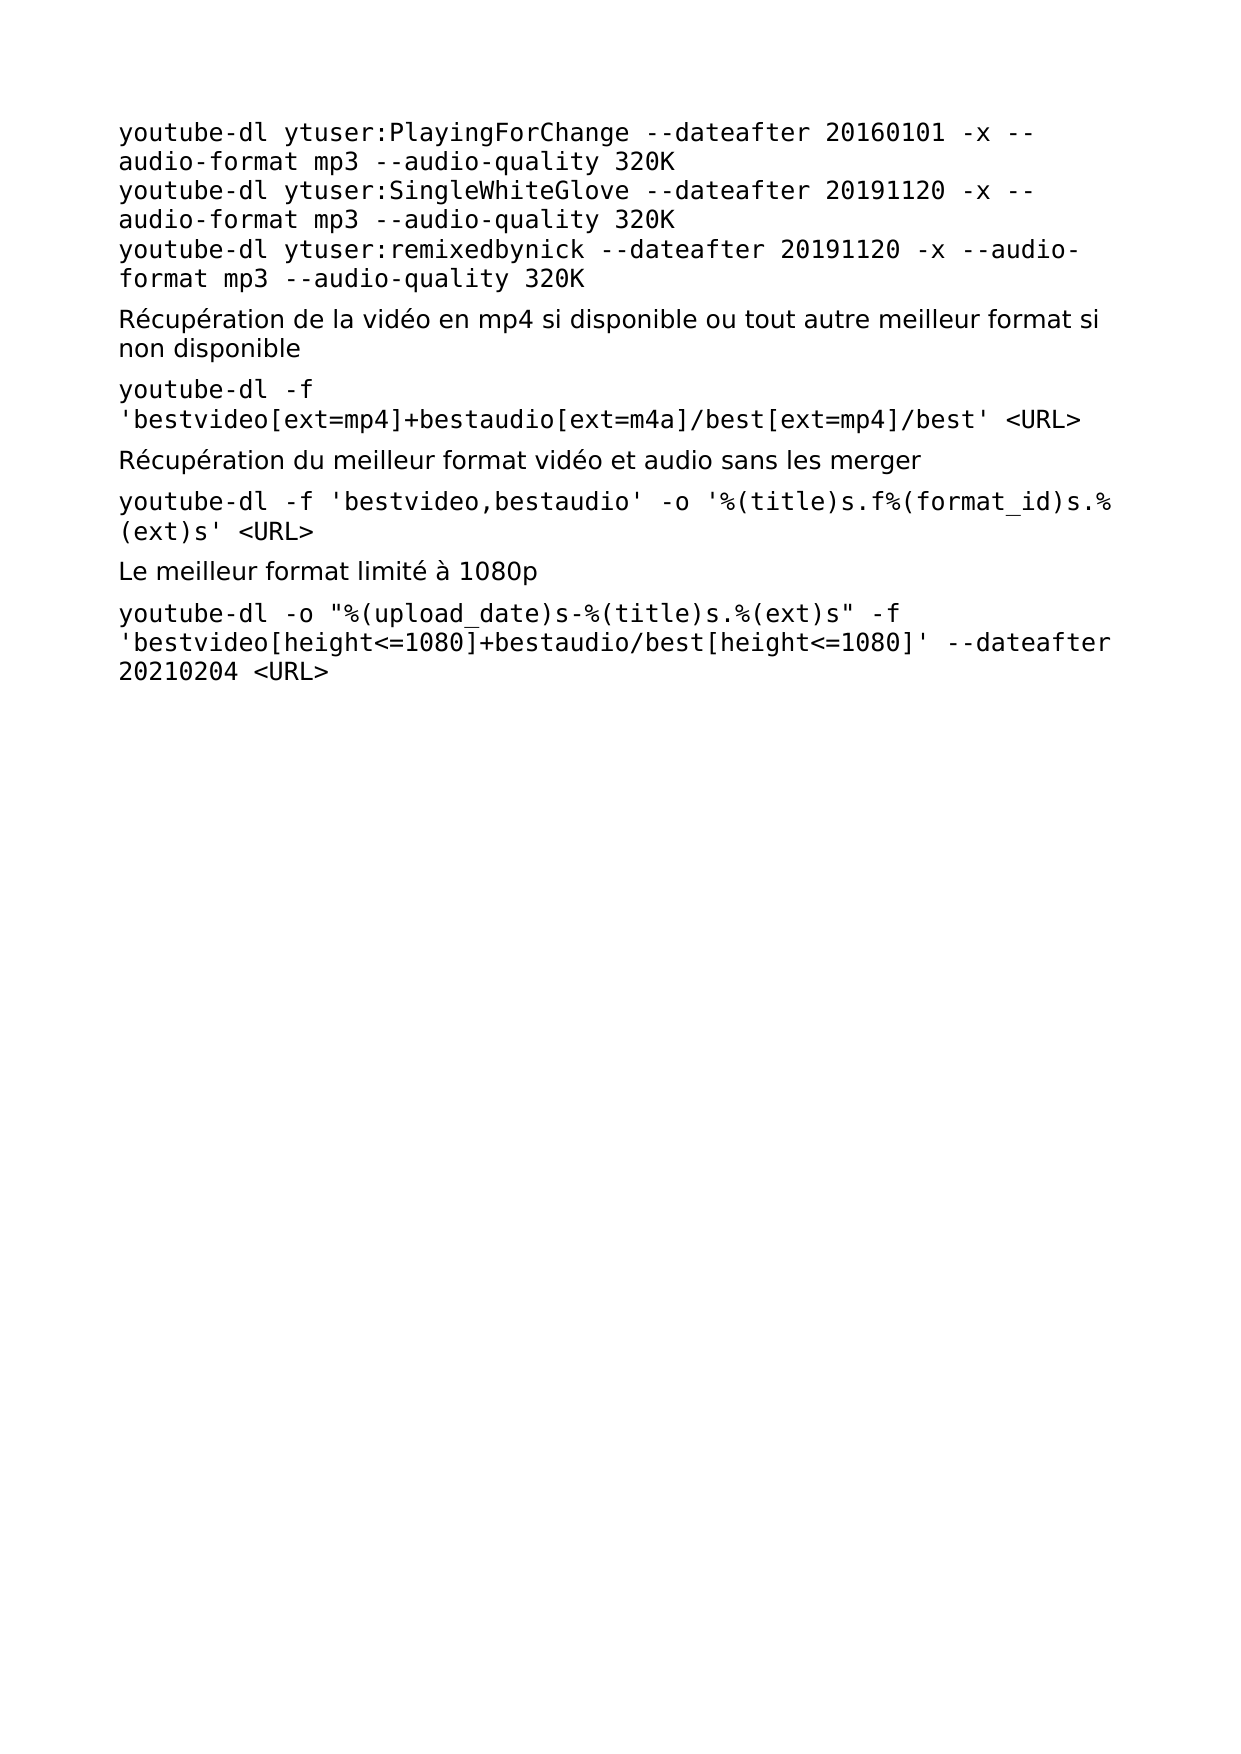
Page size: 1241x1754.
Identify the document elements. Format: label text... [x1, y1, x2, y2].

text Le meilleur format limité à 1080p [118, 558, 1122, 587]
text youtube-dl -o "%(upload_date)s-%(title)s.%(ext)s" -f 'bestvideo[height<=1080]+bestaudio/best[height<=1080]' --dateafter 20210204 <URL> [118, 599, 1122, 687]
text youtube-dl ytuser:PlayingForChange --dateafter 20160101 -x --audio-format mp3 --audio-quality 320K youtube-dl ytuser:SingleWhiteGlove --dateafter 20191120 -x --audio-format mp3 --audio-quality 320K youtube-dl ytuser:remixedbynick --dateafter 20191120 -x --audio-format mp3 --audio-quality 320K [118, 118, 1122, 293]
text youtube-dl -f 'bestvideo[ext=mp4]+bestaudio[ext=m4a]/best[ext=mp4]/best' <URL> [118, 376, 1122, 434]
text Récupération du meilleur format vidéo et audio sans les merger [118, 446, 1122, 475]
text youtube-dl -f 'bestvideo,bestaudio' -o '%(title)s.f%(format_id)s.%(ext)s' <URL> [118, 487, 1122, 546]
text Récupération de la vidéo en mp4 si disponible ou tout autre meilleur format si non disponible [118, 305, 1122, 363]
